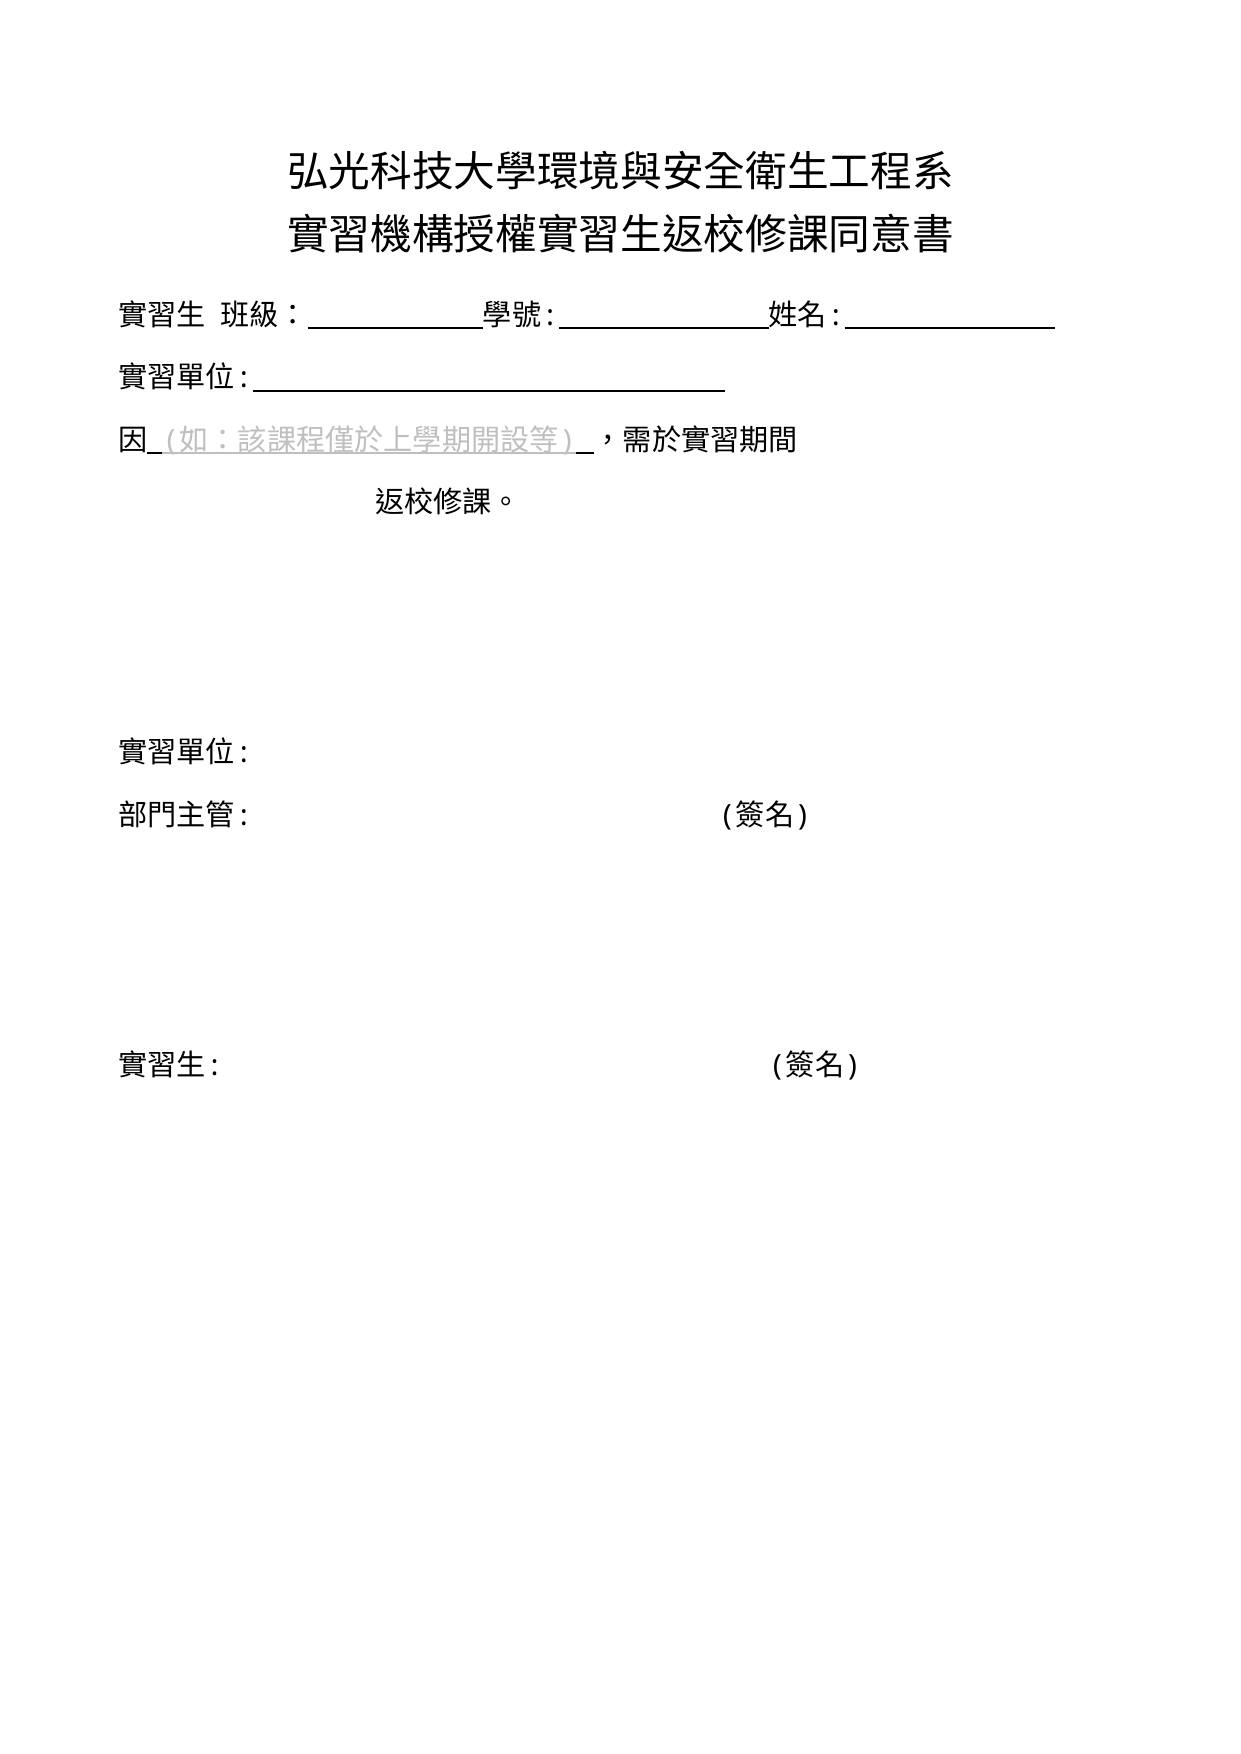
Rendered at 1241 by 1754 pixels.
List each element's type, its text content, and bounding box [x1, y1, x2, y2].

text 實習生 班級： 學號: 姓名: [118, 271, 1122, 333]
text 因 (如：該課程僅於上學期開設等) ，需於實習期間(如：112.02.06~112.06.09)返校修課。 [118, 396, 1122, 521]
text 實習機構授權實習生返校修課同意書 [118, 189, 1122, 252]
text 實習單位: [118, 708, 1122, 771]
text 實習生: (簽名) [118, 1021, 1122, 1083]
text 弘光科技大學環境與安全衛生工程系 [118, 127, 1122, 189]
text 實習單位: [118, 333, 1122, 396]
text 部門主管: (簽名) [118, 771, 1122, 833]
